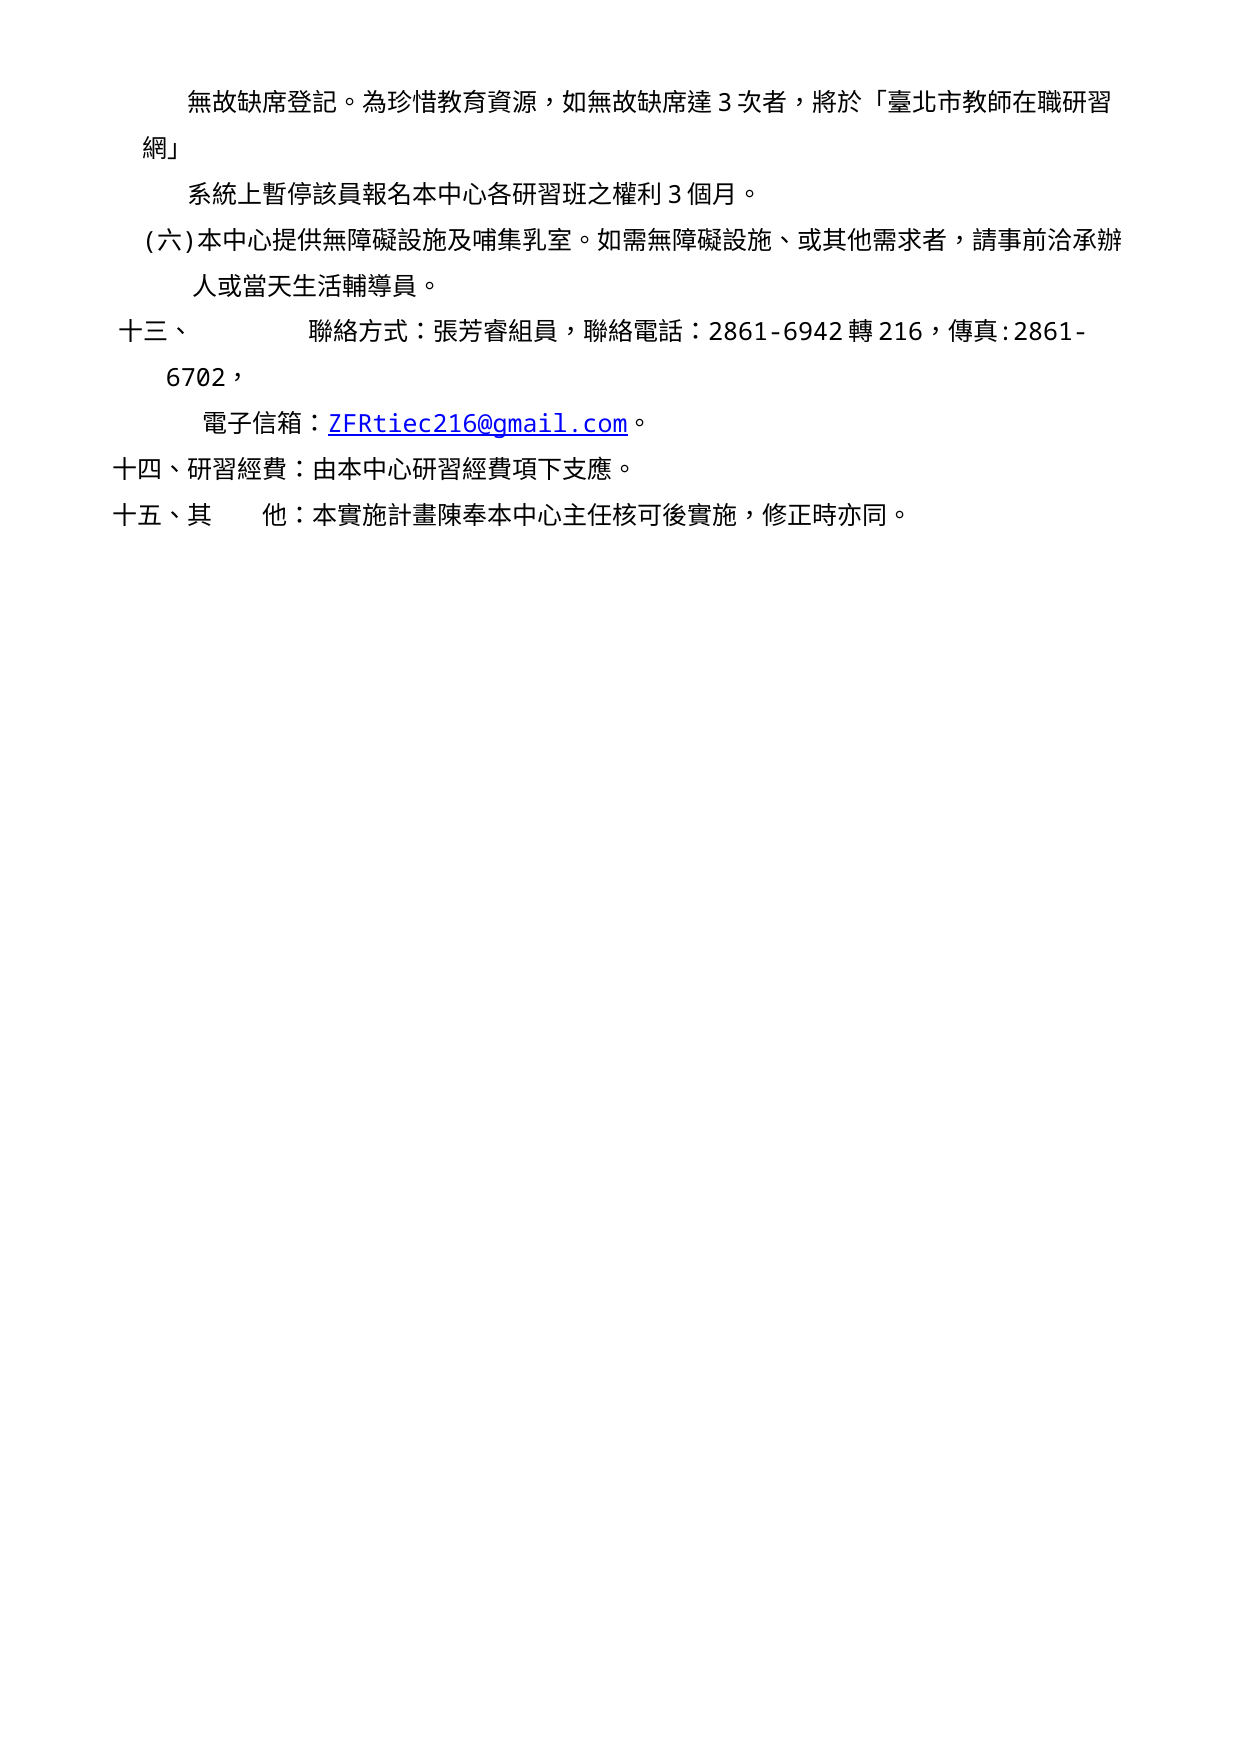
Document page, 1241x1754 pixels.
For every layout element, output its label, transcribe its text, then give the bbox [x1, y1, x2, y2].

text 十五、其 他：本實施計畫陳奉本中心主任核可後實施，修正時亦同。 [62, 487, 1128, 533]
text (六)本中心提供無障礙設施及哺集乳室。如需無障礙設施、或其他需求者，請事前洽承辦人或當天生活輔導員。 [142, 212, 1128, 304]
list 聯絡方式：張芳睿組員，聯絡電話：2861-6942轉216，傳真:2861-6702， [118, 304, 1128, 396]
text 無故缺席登記。為珍惜教育資源，如無故缺席達3次者，將於「臺北市教師在職研習網」 [142, 75, 1128, 167]
text 系統上暫停該員報名本中心各研習班之權利3個月。 [142, 167, 1128, 212]
text 十四、研習經費：由本中心研習經費項下支應。 [112, 442, 1128, 487]
text 電子信箱：ZFRtiec216@gmail.com。 [112, 396, 1128, 442]
